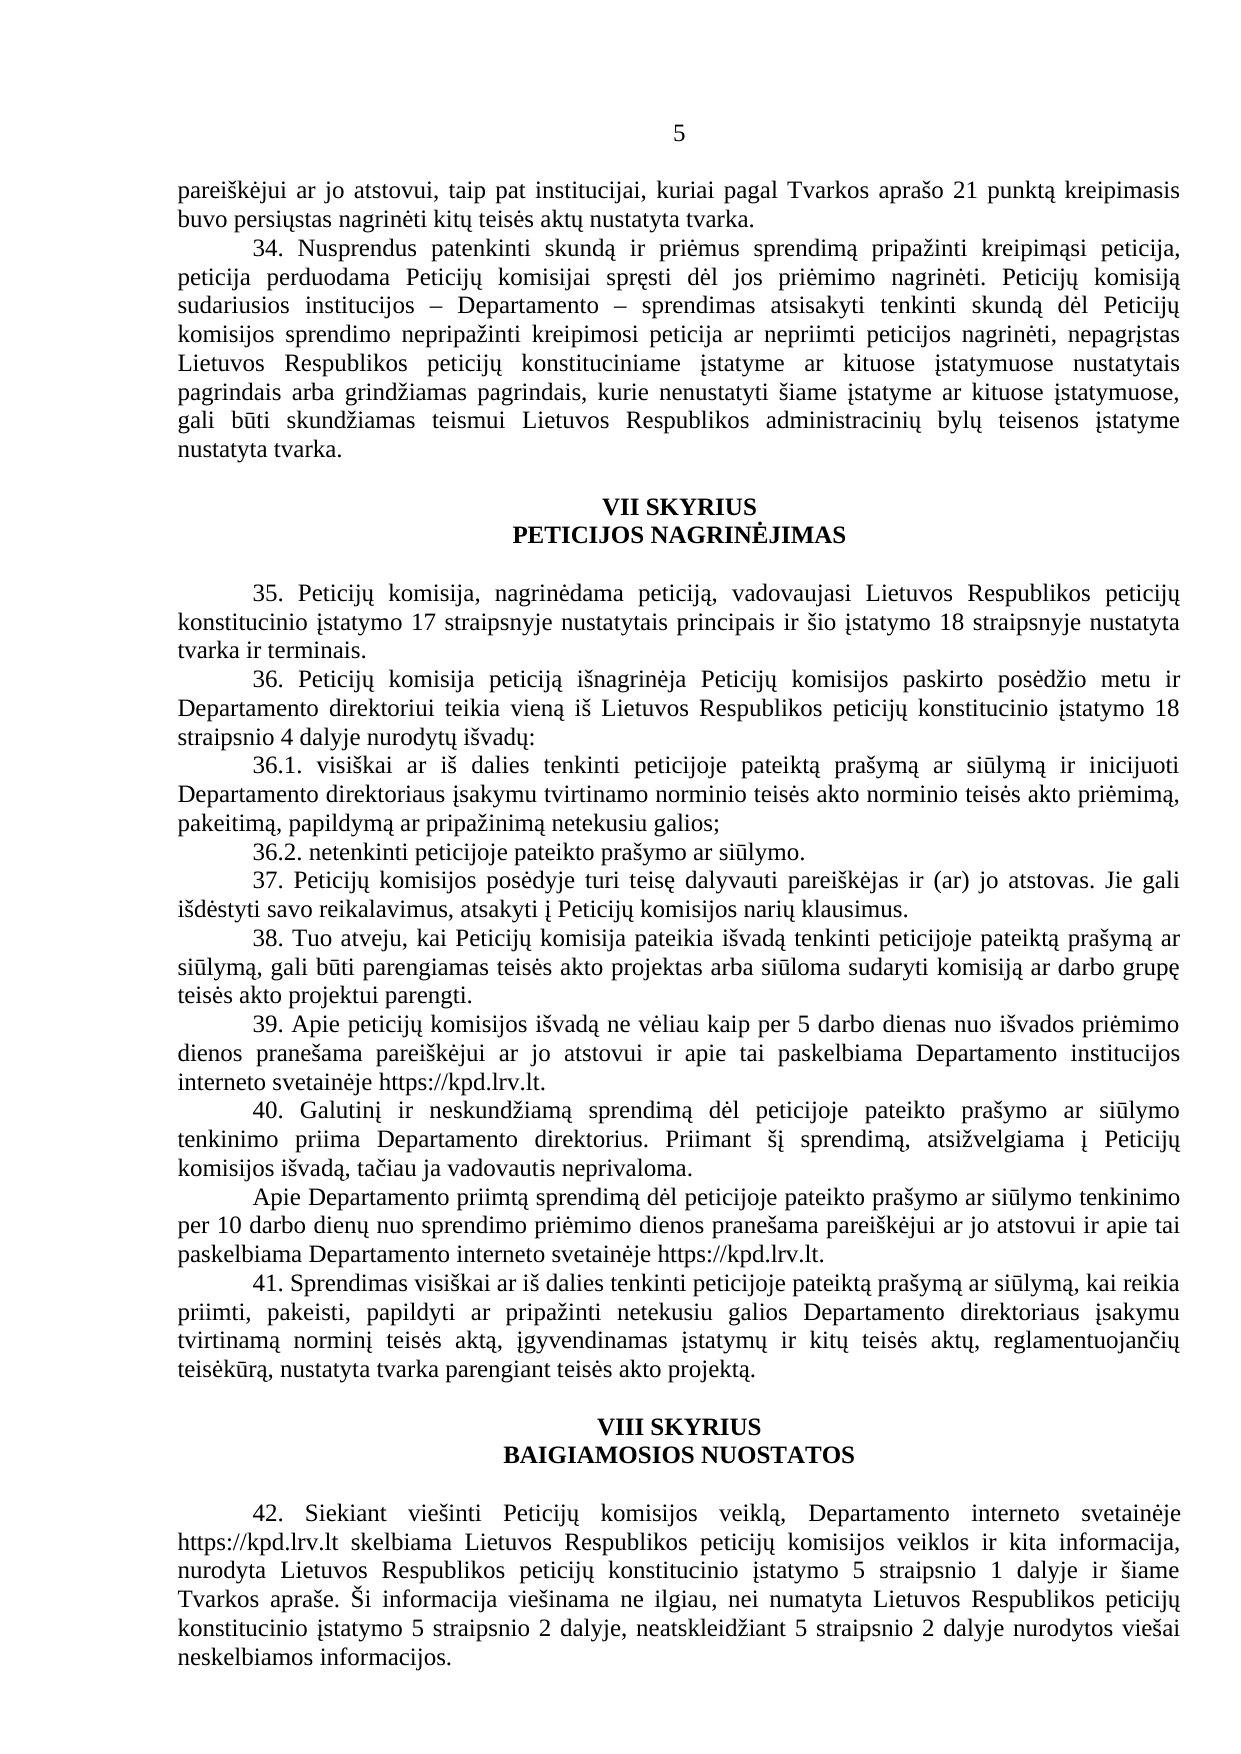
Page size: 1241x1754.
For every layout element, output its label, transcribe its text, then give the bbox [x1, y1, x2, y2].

text 36.2. netenkinti peticijoje pateikto prašymo ar siūlymo. [177, 837, 1181, 866]
text VIII SKYRIUS [177, 1412, 1181, 1441]
text 41. Sprendimas visiškai ar iš dalies tenkinti peticijoje pateiktą prašymą ar siūlymą, kai reikia priimti, pakeisti, papildyti ar pripažinti netekusiu galios Departamento direktoriaus įsakymu tvirtinamą norminį teisės aktą, įgyvendinamas įstatymų ir kitų teisės aktų, reglamentuojančių teisėkūrą, nustatyta tvarka parengiant teisės akto projektą. [177, 1268, 1181, 1383]
text BAIGIAMOSIOS NUOSTATOS [177, 1441, 1181, 1469]
text PETICIJOS NAGRINĖJIMAS [177, 521, 1181, 549]
text 38. Tuo atveju, kai Peticijų komisija pateikia išvadą tenkinti peticijoje pateiktą prašymą ar siūlymą, gali būti parengiamas teisės akto projektas arba siūloma sudaryti komisiją ar darbo grupę teisės akto projektui parengti. [177, 923, 1181, 1009]
text 40. Galutinį ir neskundžiamą sprendimą dėl peticijoje pateikto prašymo ar siūlymo tenkinimo priima Departamento direktorius. Priimant šį sprendimą, atsižvelgiama į Peticijų komisijos išvadą, tačiau ja vadovautis neprivaloma. [177, 1096, 1181, 1182]
text 36.1. visiškai ar iš dalies tenkinti peticijoje pateiktą prašymą ar siūlymą ir inicijuoti Departamento direktoriaus įsakymu tvirtinamo norminio teisės akto norminio teisės akto priėmimą, pakeitimą, papildymą ar pripažinimą netekusiu galios; [177, 751, 1181, 837]
text 35. Peticijų komisija, nagrinėdama peticiją, vadovaujasi Lietuvos Respublikos peticijų konstitucinio įstatymo 17 straipsnyje nustatytais principais ir šio įstatymo 18 straipsnyje nustatyta tvarka ir terminais. [177, 578, 1181, 664]
text 34. Nusprendus patenkinti skundą ir priėmus sprendimą pripažinti kreipimąsi peticija, peticija perduodama Peticijų komisijai spręsti dėl jos priėmimo nagrinėti. Peticijų komisiją sudariusios institucijos – Departamento – sprendimas atsisakyti tenkinti skundą dėl Peticijų komisijos sprendimo nepripažinti kreipimosi peticija ar nepriimti peticijos nagrinėti, nepagrįstas Lietuvos Respublikos peticijų konstituciniame įstatyme ar kituose įstatymuose nustatytais pagrindais arba grindžiamas pagrindais, kurie nenustatyti šiame įstatyme ar kituose įstatymuose, gali būti skundžiamas teismui Lietuvos Respublikos administracinių bylų teisenos įstatyme nustatyta tvarka. [177, 233, 1181, 463]
text 42. Siekiant viešinti Peticijų komisijos veiklą, Departamento interneto svetainėje https://kpd.lrv.lt skelbiama Lietuvos Respublikos peticijų komisijos veiklos ir kita informacija, nurodyta Lietuvos Respublikos peticijų konstitucinio įstatymo 5 straipsnio 1 dalyje ir šiame Tvarkos apraše. Ši informacija viešinama ne ilgiau, nei numatyta Lietuvos Respublikos peticijų konstitucinio įstatymo 5 straipsnio 2 dalyje, neatskleidžiant 5 straipsnio 2 dalyje nurodytos viešai neskelbiamos informacijos. [177, 1498, 1181, 1671]
text 37. Peticijų komisijos posėdyje turi teisę dalyvauti pareiškėjas ir (ar) jo atstovas. Jie gali išdėstyti savo reikalavimus, atsakyti į Peticijų komisijos narių klausimus. [177, 866, 1181, 923]
text Apie Departamento priimtą sprendimą dėl peticijoje pateikto prašymo ar siūlymo tenkinimo per 10 darbo dienų nuo sprendimo priėmimo dienos pranešama pareiškėjui ar jo atstovui ir apie tai paskelbiama Departamento interneto svetainėje https://kpd.lrv.lt. [177, 1182, 1181, 1268]
text 39. Apie peticijų komisijos išvadą ne vėliau kaip per 5 darbo dienas nuo išvados priėmimo dienos pranešama pareiškėjui ar jo atstovui ir apie tai paskelbiama Departamento institucijos interneto svetainėje https://kpd.lrv.lt. [177, 1009, 1181, 1096]
text 36. Peticijų komisija peticiją išnagrinėja Peticijų komisijos paskirto posėdžio metu ir Departamento direktoriui teikia vieną iš Lietuvos Respublikos peticijų konstitucinio įstatymo 18 straipsnio 4 dalyje nurodytų išvadų: [177, 664, 1181, 751]
text VII SKYRIUS [177, 492, 1181, 521]
text pareiškėjui ar jo atstovui, taip pat institucijai, kuriai pagal Tvarkos aprašo 21 punktą kreipimasis buvo persiųstas nagrinėti kitų teisės aktų nustatyta tvarka. [177, 176, 1181, 233]
